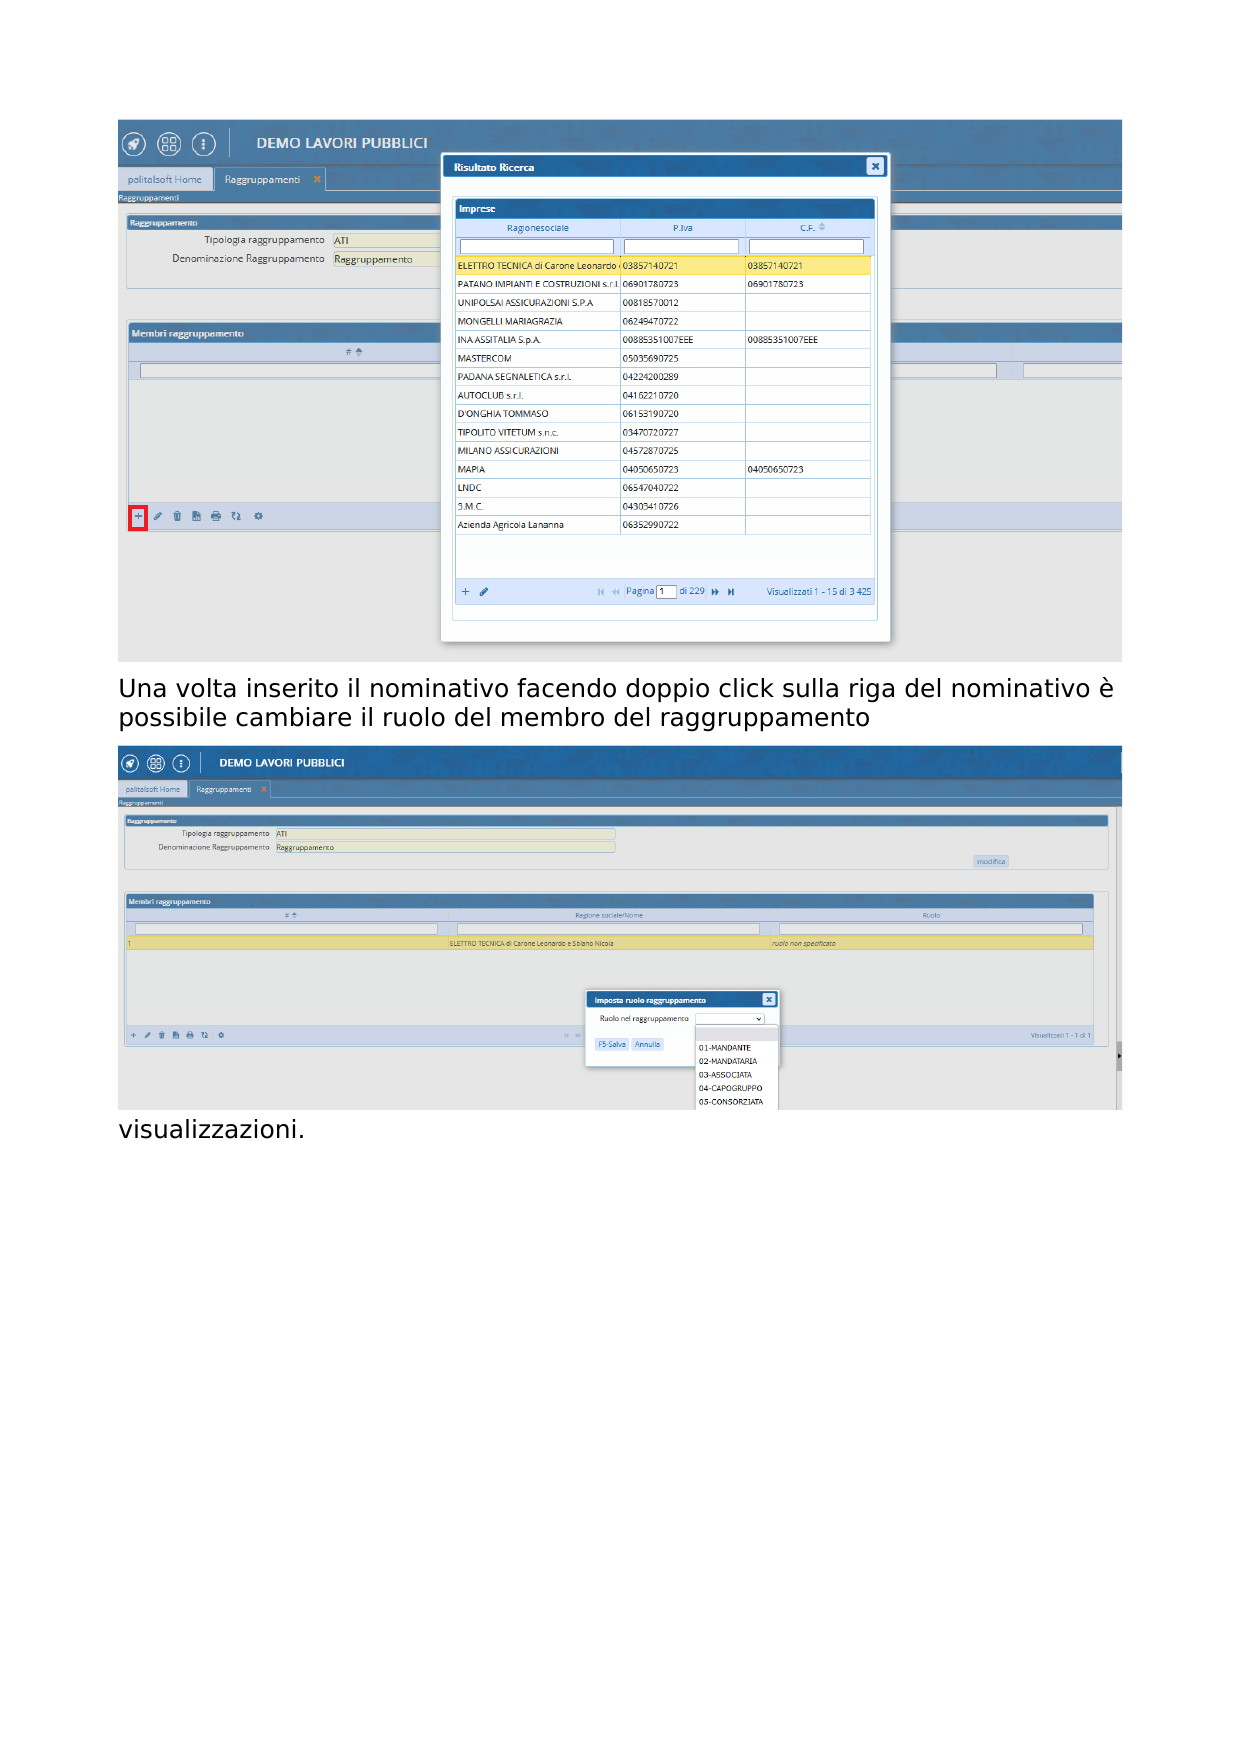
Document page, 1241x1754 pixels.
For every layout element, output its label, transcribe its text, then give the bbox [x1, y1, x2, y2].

picture [118, 118, 1123, 662]
text Una volta inserito il nominativo facendo doppio click sulla riga del nominativo è possibile cambiare il ruolo del membro del raggruppamento [118, 674, 1122, 733]
text visualizzazioni. [118, 1110, 1122, 1145]
picture [118, 745, 1123, 1110]
